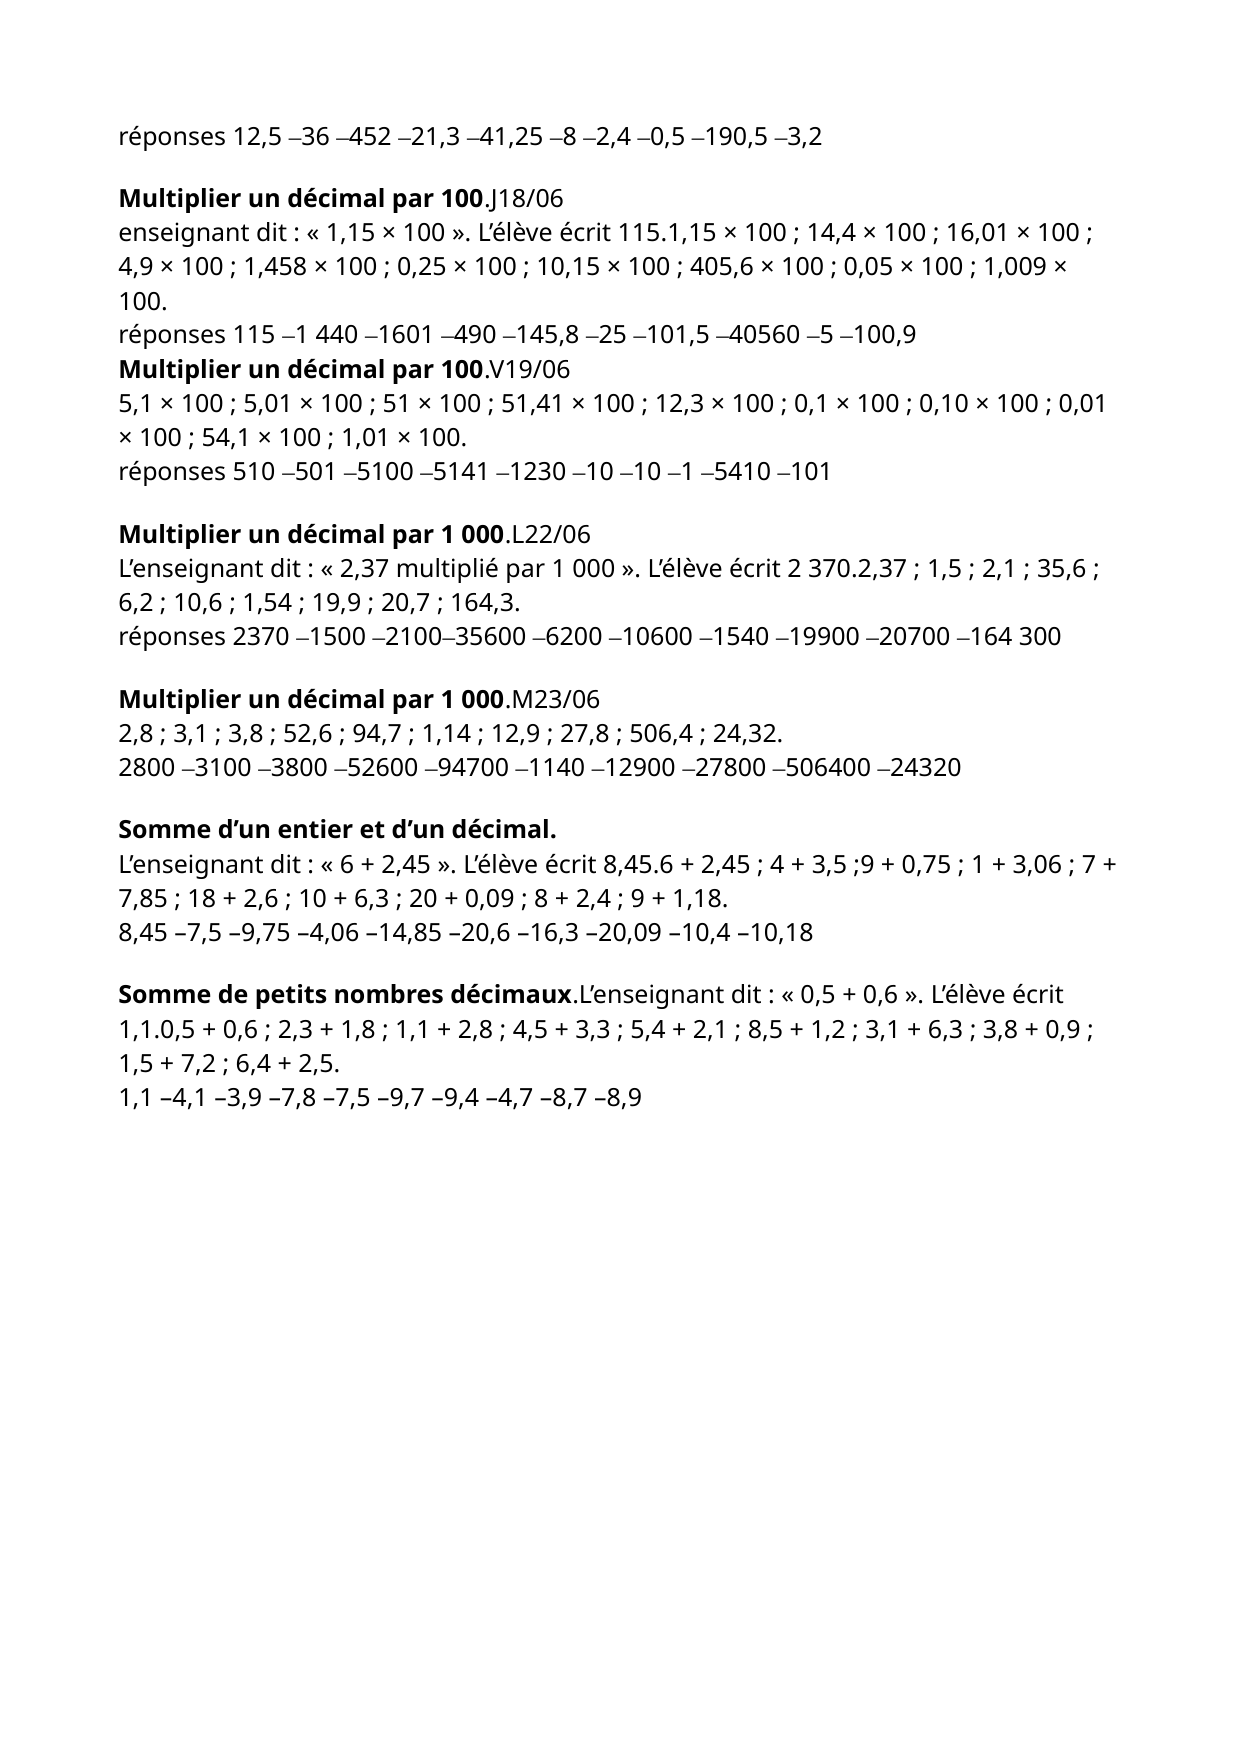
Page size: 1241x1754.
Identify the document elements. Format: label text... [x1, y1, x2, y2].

text réponses 2370 –1500 –2100–35600 –6200 –10600 –1540 –19900 –20700 –164 300 [118, 618, 1122, 652]
text 5,1 × 100 ; 5,01 × 100 ; 51 × 100 ; 51,41 × 100 ; 12,3 × 100 ; 0,1 × 100 ; 0,10 × 100 ; 0,01 × 100 ; 54,1 × 100 ; 1,01 × 100. [118, 385, 1122, 453]
text 2,8 ; 3,1 ; 3,8 ; 52,6 ; 94,7 ; 1,14 ; 12,9 ; 27,8 ; 506,4 ; 24,32. [118, 715, 1122, 749]
text Multiplier un décimal par 1 000.L22/06 [118, 516, 1122, 550]
text L’enseignant dit : « 2,37 multiplié par 1 000 ». L’élève écrit 2 370.2,37 ; 1,5 ; 2,1 ; 35,6 ; 6,2 ; 10,6 ; 1,54 ; 19,9 ; 20,7 ; 164,3. [118, 550, 1122, 618]
text Multiplier un décimal par 100.J18/06 [118, 181, 1122, 215]
text réponses 12,5 –36 –452 –21,3 –41,25 –8 –2,4 –0,5 –190,5 –3,2 [118, 118, 1122, 152]
text Multiplier un décimal par 1 000.M23/06 [118, 681, 1122, 715]
text Multiplier un décimal par 100.V19/06 [118, 351, 1122, 385]
text 2800 –3100 –3800 –52600 –94700 –1140 –12900 –27800 –506400 –24320 [118, 749, 1122, 783]
text Somme de petits nombres décimaux.L’enseignant dit : « 0,5 + 0,6 ». L’élève écrit 1,1.0,5 + 0,6 ; 2,3 + 1,8 ; 1,1 + 2,8 ; 4,5 + 3,3 ; 5,4 + 2,1 ; 8,5 + 1,2 ; 3,1 + 6,3 ; 3,8 + 0,9 ; 1,5 + 7,2 ; 6,4 + 2,5. [118, 977, 1122, 1079]
text réponses 510 –501 –5100 –5141 –1230 –10 –10 –1 –5410 –101 [118, 453, 1122, 487]
text L’enseignant dit : « 6 + 2,45 ». L’élève écrit 8,45.6 + 2,45 ; 4 + 3,5 ;9 + 0,75 ; 1 + 3,06 ; 7 + 7,85 ; 18 + 2,6 ; 10 + 6,3 ; 20 + 0,09 ; 8 + 2,4 ; 9 + 1,18. [118, 846, 1122, 914]
text 8,45 –7,5 –9,75 –4,06 –14,85 –20,6 –16,3 –20,09 –10,4 –10,18 [118, 914, 1122, 948]
text réponses 115 –1 440 –1601 –490 –145,8 –25 –101,5 –40560 –5 –100,9 [118, 317, 1122, 351]
text Somme d’un entier et d’un décimal. [118, 812, 1122, 846]
text 1,1 –4,1 –3,9 –7,8 –7,5 –9,7 –9,4 –4,7 –8,7 –8,9 [118, 1079, 1122, 1113]
text enseignant dit : « 1,15 × 100 ». L’élève écrit 115.1,15 × 100 ; 14,4 × 100 ; 16,01 × 100 ; 4,9 × 100 ; 1,458 × 100 ; 0,25 × 100 ; 10,15 × 100 ; 405,6 × 100 ; 0,05 × 100 ; 1,009 × 100. [118, 215, 1122, 317]
